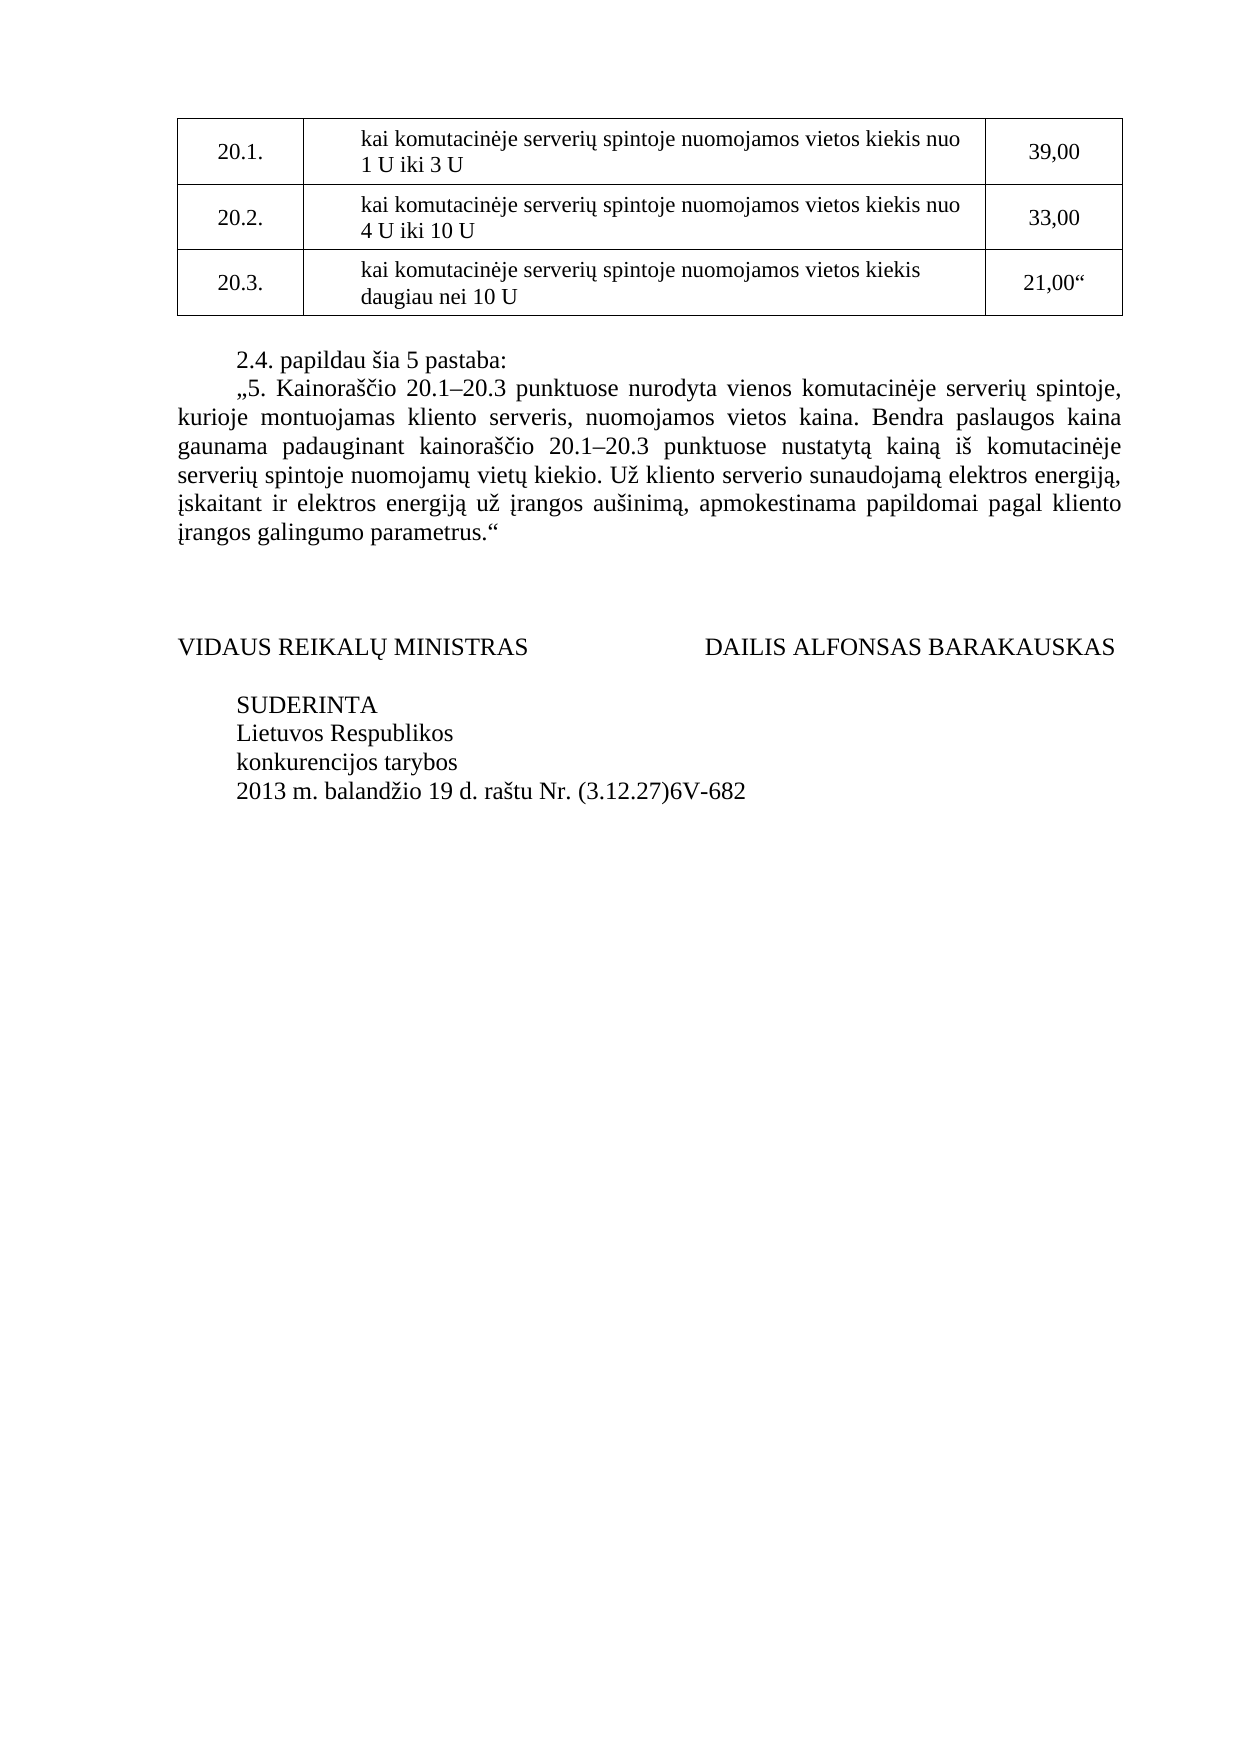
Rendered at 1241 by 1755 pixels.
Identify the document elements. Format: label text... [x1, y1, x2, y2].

table_cell 20.1. [178, 119, 303, 184]
text Vidaus reikalų ministras Dailis Alfonsas Barakauskas [177, 632, 1122, 661]
table_cell kai komutacinėje serverių spintoje nuomojamos vietos kiekis nuo 1 U iki 3 U [304, 119, 985, 184]
text SUDERINTA [177, 690, 1122, 718]
table_cell 20.3. [178, 250, 303, 315]
table_cell 33,00 [986, 185, 1122, 249]
text 2.4. papildau šia 5 pastaba: [177, 345, 1122, 373]
table_cell kai komutacinėje serverių spintoje nuomojamos vietos kiekis daugiau nei 10 U [304, 250, 985, 315]
text 2013 m. balandžio 19 d. raštu Nr. (3.12.27)6V-682 [177, 776, 1122, 805]
text „5. Kainoraščio 20.1–20.3 punktuose nurodyta vienos komutacinėje serverių spintoje, kurioje montuojamas kliento serveris, nuomojamos vietos kaina. Bendra paslaugos kaina gaunama padauginant kainoraščio 20.1–20.3 punktuose nustatytą kainą iš komutacinėje serverių spintoje nuomojamų vietų kiekio. Už kliento serverio sunaudojamą elektros energiją, įskaitant ir elektros energiją už įrangos aušinimą, apmokestinama papildomai pagal kliento įrangos galingumo parametrus.“ [177, 373, 1122, 546]
table_cell 21,00“ [986, 250, 1122, 315]
table_cell 39,00 [986, 119, 1122, 184]
text konkurencijos tarybos [177, 747, 1122, 776]
table_cell 20.2. [178, 185, 303, 249]
text Lietuvos Respublikos [177, 718, 1122, 747]
table_cell kai komutacinėje serverių spintoje nuomojamos vietos kiekis nuo 4 U iki 10 U [304, 185, 985, 249]
